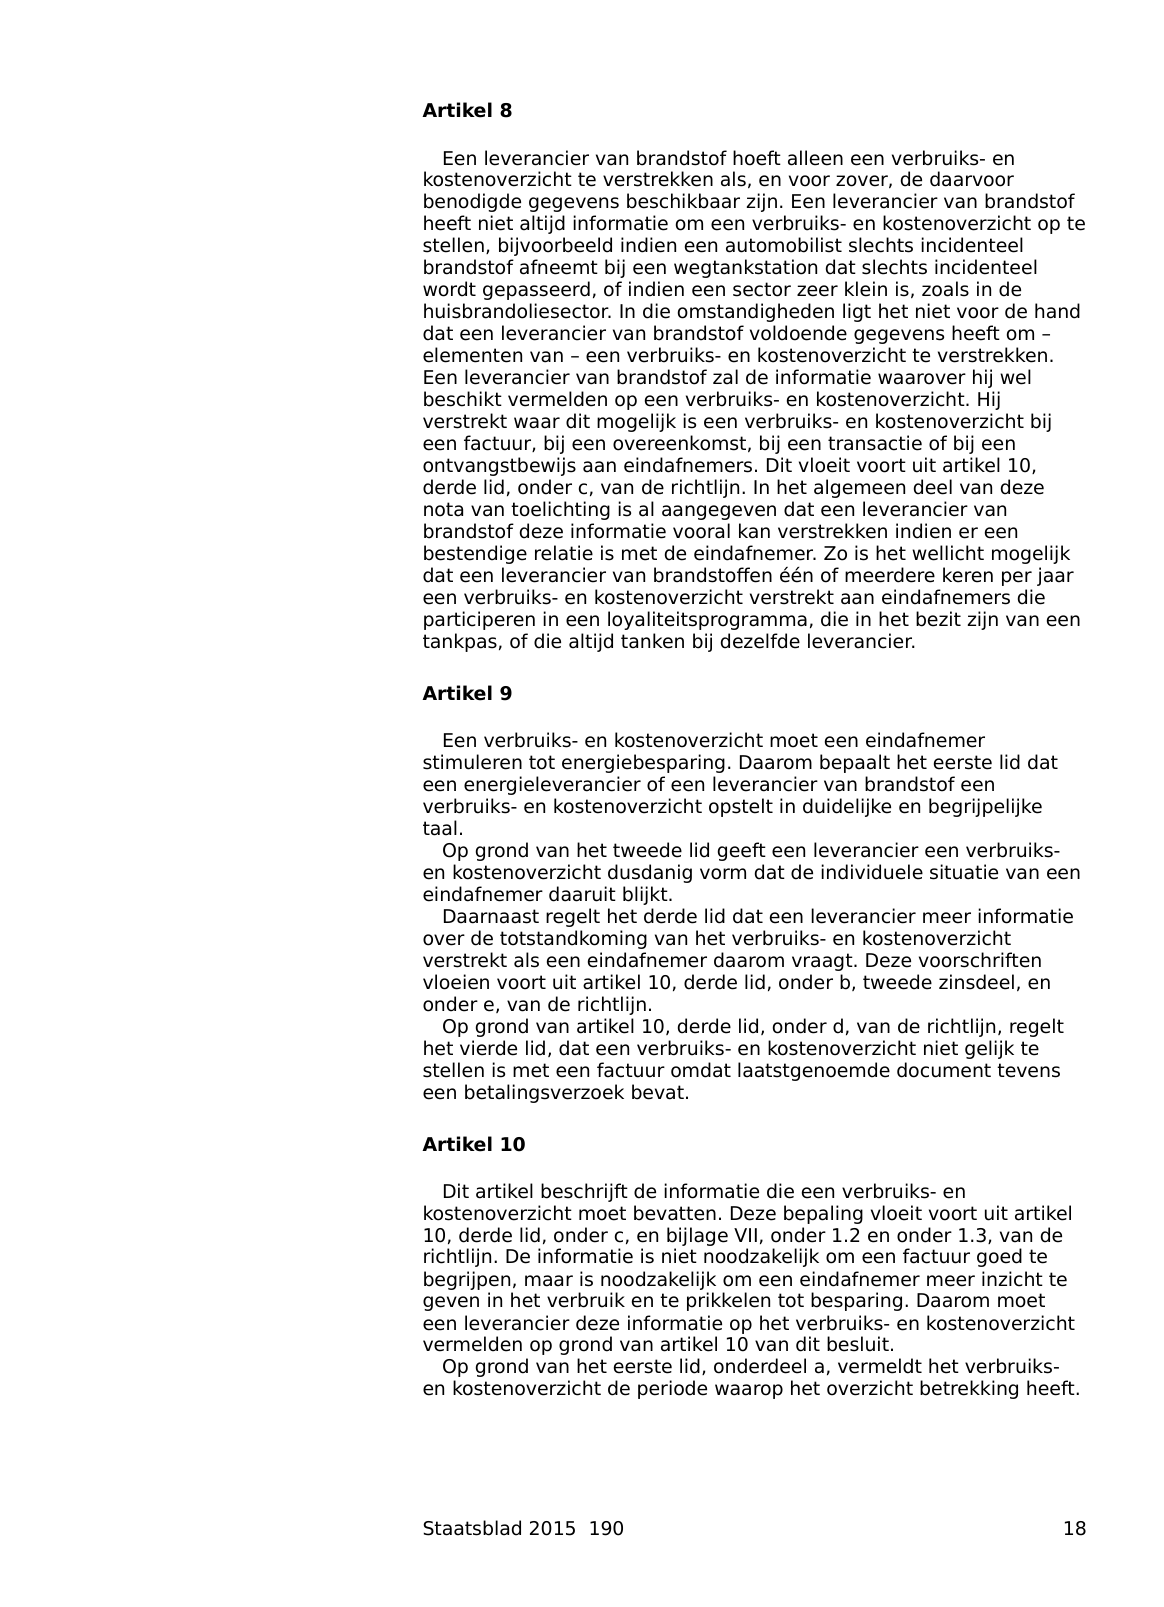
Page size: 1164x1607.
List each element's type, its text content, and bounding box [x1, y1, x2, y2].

subtitle Artikel 10 [422, 1133, 1087, 1156]
text Op grond van het eerste lid, onderdeel a, vermeldt het verbruiks- en kostenoverzicht de periode waarop het overzicht betrekking heeft. [422, 1356, 1087, 1400]
text Op grond van het tweede lid geeft een leverancier een verbruiks- en kostenoverzicht dusdanig vorm dat de individuele situatie van een eindafnemer daaruit blijkt. [422, 840, 1087, 906]
subtitle Artikel 9 [422, 683, 1087, 705]
text Dit artikel beschrijft de informatie die een verbruiks- en kostenoverzicht moet bevatten. Deze bepaling vloeit voort uit artikel 10, derde lid, onder c, en bijlage VII, onder 1.2 en onder 1.3, van de richtlijn. De informatie is niet noodzakelijk om een factuur goed te begrijpen, maar is noodzakelijk om een eindafnemer meer inzicht te geven in het verbruik en te prikkelen tot besparing. Daarom moet een leverancier deze informatie op het verbruiks- en kostenoverzicht vermelden op grond van artikel 10 van dit besluit. [422, 1181, 1087, 1356]
text Een leverancier van brandstof hoeft alleen een verbruiks- en kostenoverzicht te verstrekken als, en voor zover, de daarvoor benodigde gegevens beschikbaar zijn. Een leverancier van brandstof heeft niet altijd informatie om een verbruiks- en kostenoverzicht op te stellen, bijvoorbeeld indien een automobilist slechts incidenteel brandstof afneemt bij een wegtankstation dat slechts incidenteel wordt gepasseerd, of indien een sector zeer klein is, zoals in de huisbrandoliesector. In die omstandigheden ligt het niet voor de hand dat een leverancier van brandstof voldoende gegevens heeft om – elementen van – een verbruiks- en kostenoverzicht te verstrekken. Een leverancier van brandstof zal de informatie waarover hij wel beschikt vermelden op een verbruiks- en kostenoverzicht. Hij verstrekt waar dit mogelijk is een verbruiks- en kostenoverzicht bij een factuur, bij een overeenkomst, bij een transactie of bij een ontvangstbewijs aan eindafnemers. Dit vloeit voort uit artikel 10, derde lid, onder c, van de richtlijn. In het algemeen deel van deze nota van toelichting is al aangegeven dat een leverancier van brandstof deze informatie vooral kan verstrekken indien er een bestendige relatie is met de eindafnemer. Zo is het wellicht mogelijk dat een leverancier van brandstoffen één of meerdere keren per jaar een verbruiks- en kostenoverzicht verstrekt aan eindafnemers die participeren in een loyaliteitsprogramma, die in het bezit zijn van een tankpas, of die altijd tanken bij dezelfde leverancier. [422, 147, 1087, 653]
subtitle Artikel 8 [422, 100, 1087, 122]
text Daarnaast regelt het derde lid dat een leverancier meer informatie over de totstandkoming van het verbruiks- en kostenoverzicht verstrekt als een eindafnemer daarom vraagt. Deze voorschriften vloeien voort uit artikel 10, derde lid, onder b, tweede zinsdeel, en onder e, van de richtlijn. [422, 906, 1087, 1016]
text Op grond van artikel 10, derde lid, onder d, van de richtlijn, regelt het vierde lid, dat een verbruiks- en kostenoverzicht niet gelijk te stellen is met een factuur omdat laatstgenoemde document tevens een betalingsverzoek bevat. [422, 1016, 1087, 1103]
text Een verbruiks- en kostenoverzicht moet een eindafnemer stimuleren tot energiebesparing. Daarom bepaalt het eerste lid dat een energieleverancier of een leverancier van brandstof een verbruiks- en kostenoverzicht opstelt in duidelijke en begrijpelijke taal. [422, 730, 1087, 840]
